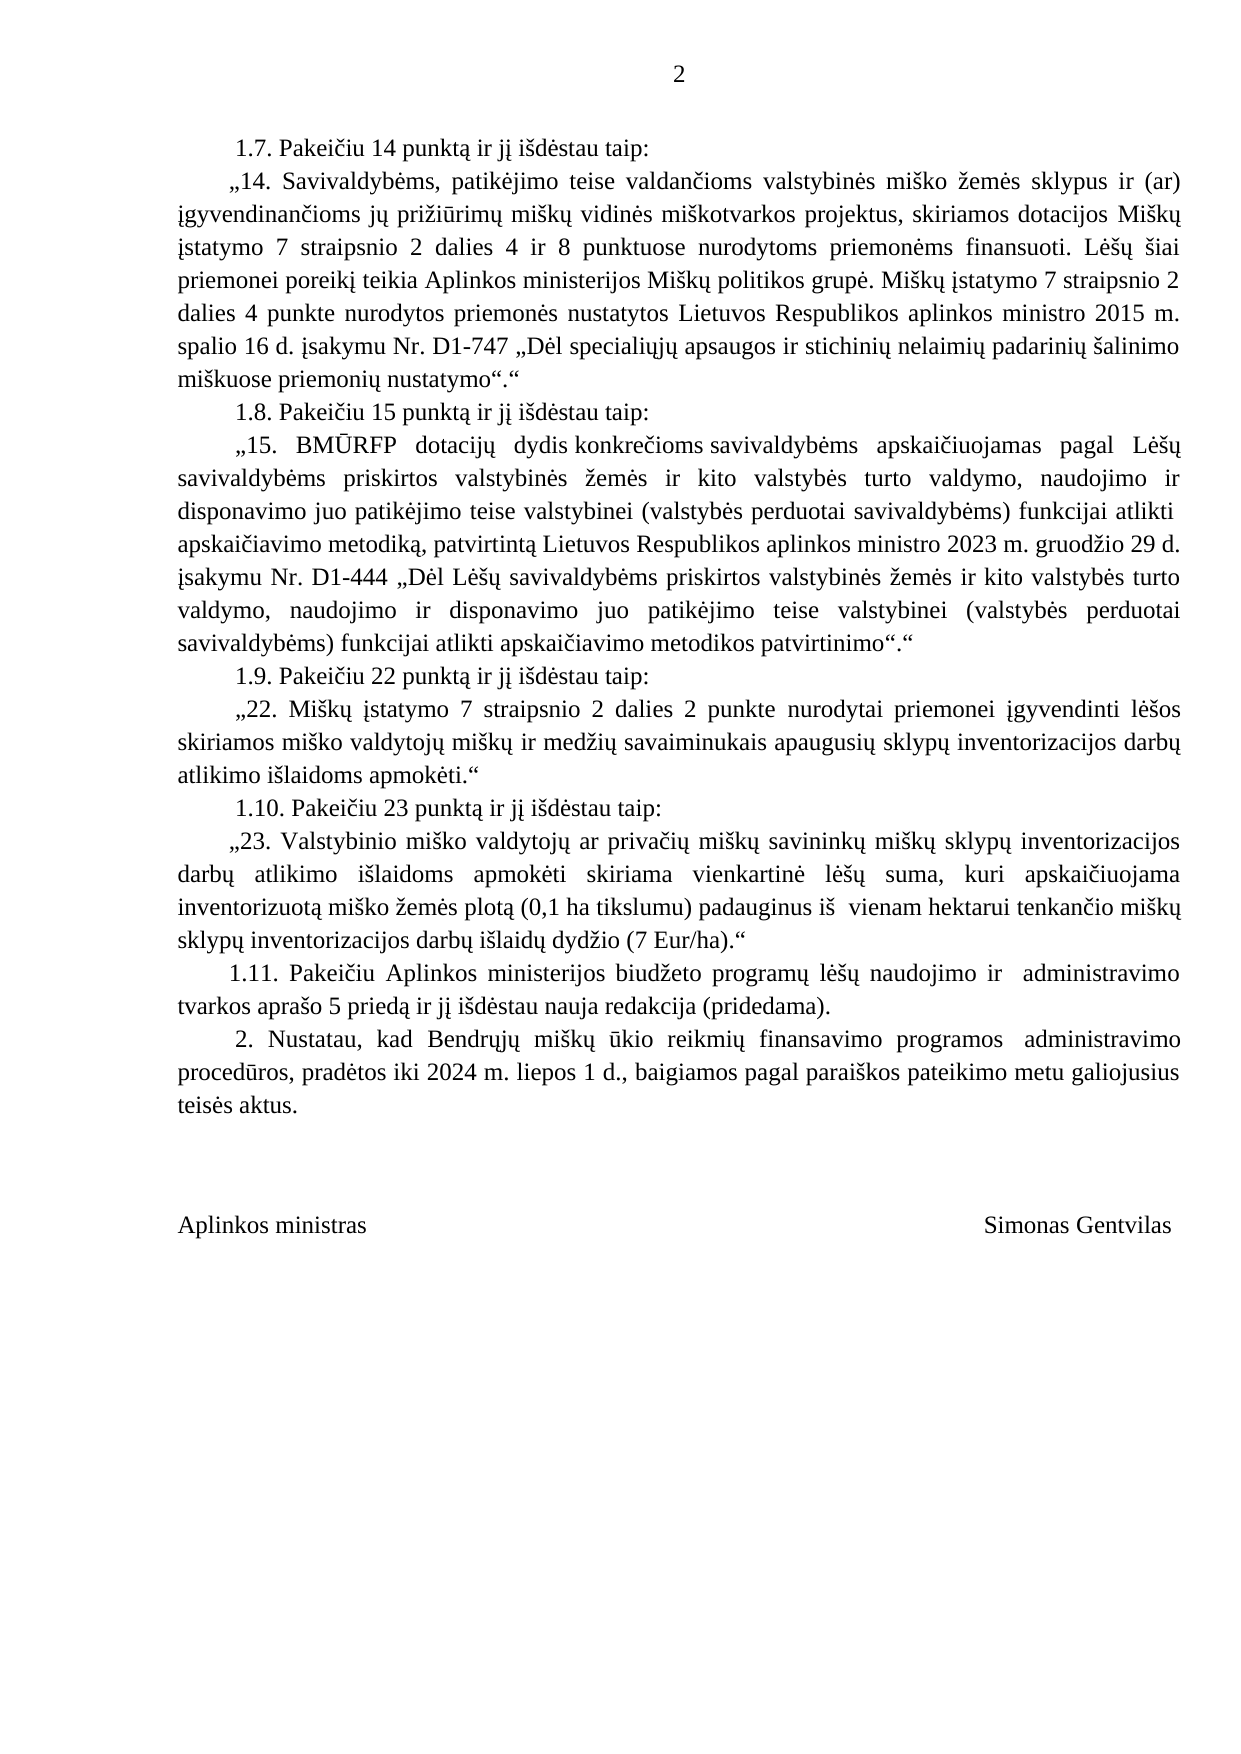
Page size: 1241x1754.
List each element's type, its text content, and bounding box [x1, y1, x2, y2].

text 1.10. Pakeičiu 23 punktą ir jį išdėstau taip: [183, 793, 1181, 822]
text „23. Valstybinio miško valdytojų ar privačių miškų savininkų miškų sklypų inventorizacijos darbų atlikimo išlaidoms apmokėti skiriama vienkartinė lėšų suma, kuri apskaičiuojama inventorizuotą miško žemės plotą (0,1 ha tikslumu) padauginus iš vienam hektarui tenkančio miškų sklypų inventorizacijos darbų išlaidų dydžio (7 Eur/ha).“ [177, 826, 1181, 954]
text „15. BMŪRFP dotacijų dydis konkrečioms savivaldybėms apskaičiuojamas pagal Lėšų savivaldybėms priskirtos valstybinės žemės ir kito valstybės turto valdymo, naudojimo ir disponavimo juo patikėjimo teise valstybinei (valstybės perduotai savivaldybėms) funkcijai atlikti apskaičiavimo metodiką, patvirtintą Lietuvos Respublikos aplinkos ministro 2023 m. gruodžio 29 d. įsakymu Nr. D1-444 „Dėl Lėšų savivaldybėms priskirtos valstybinės žemės ir kito valstybės turto valdymo, naudojimo ir disponavimo juo patikėjimo teise valstybinei (valstybės perduotai savivaldybėms) funkcijai atlikti apskaičiavimo metodikos patvirtinimo“.“ [177, 430, 1181, 657]
text Aplinkos ministras Simonas Gentvilas [177, 1210, 1181, 1238]
text 1.9. Pakeičiu 22 punktą ir jį išdėstau taip: [183, 661, 1181, 690]
text „22. Miškų įstatymo 7 straipsnio 2 dalies 2 punkte nurodytai priemonei įgyvendinti lėšos skiriamos miško valdytojų miškų ir medžių savaiminukais apaugusių sklypų inventorizacijos darbų atlikimo išlaidoms apmokėti.“ [177, 694, 1181, 789]
text 1.8. Pakeičiu 15 punktą ir jį išdėstau taip: [183, 397, 1181, 426]
text 2. Nustatau, kad Bendrųjų miškų ūkio reikmių finansavimo programos administravimo procedūros, pradėtos iki 2024 m. liepos 1 d., baigiamos pagal paraiškos pateikimo metu galiojusius teisės aktus. [177, 1024, 1181, 1119]
text „14. Savivaldybėms, patikėjimo teise valdančioms valstybinės miško žemės sklypus ir (ar) įgyvendinančioms jų prižiūrimų miškų vidinės miškotvarkos projektus, skiriamos dotacijos Miškų įstatymo 7 straipsnio 2 dalies 4 ir 8 punktuose nurodytoms priemonėms finansuoti. Lėšų šiai priemonei poreikį teikia Aplinkos ministerijos Miškų politikos grupė. Miškų įstatymo 7 straipsnio 2 dalies 4 punkte nurodytos priemonės nustatytos Lietuvos Respublikos aplinkos ministro 2015 m. spalio 16 d. įsakymu Nr. D1-747 „Dėl specialiųjų apsaugos ir stichinių nelaimių padarinių šalinimo miškuose priemonių nustatymo“.“ [177, 166, 1181, 393]
text 1.7. Pakeičiu 14 punktą ir jį išdėstau taip: [183, 133, 1181, 162]
text 1.11. Pakeičiu Aplinkos ministerijos biudžeto programų lėšų naudojimo ir administravimo tvarkos aprašo 5 priedą ir jį išdėstau nauja redakcija (pridedama). [177, 958, 1181, 1020]
